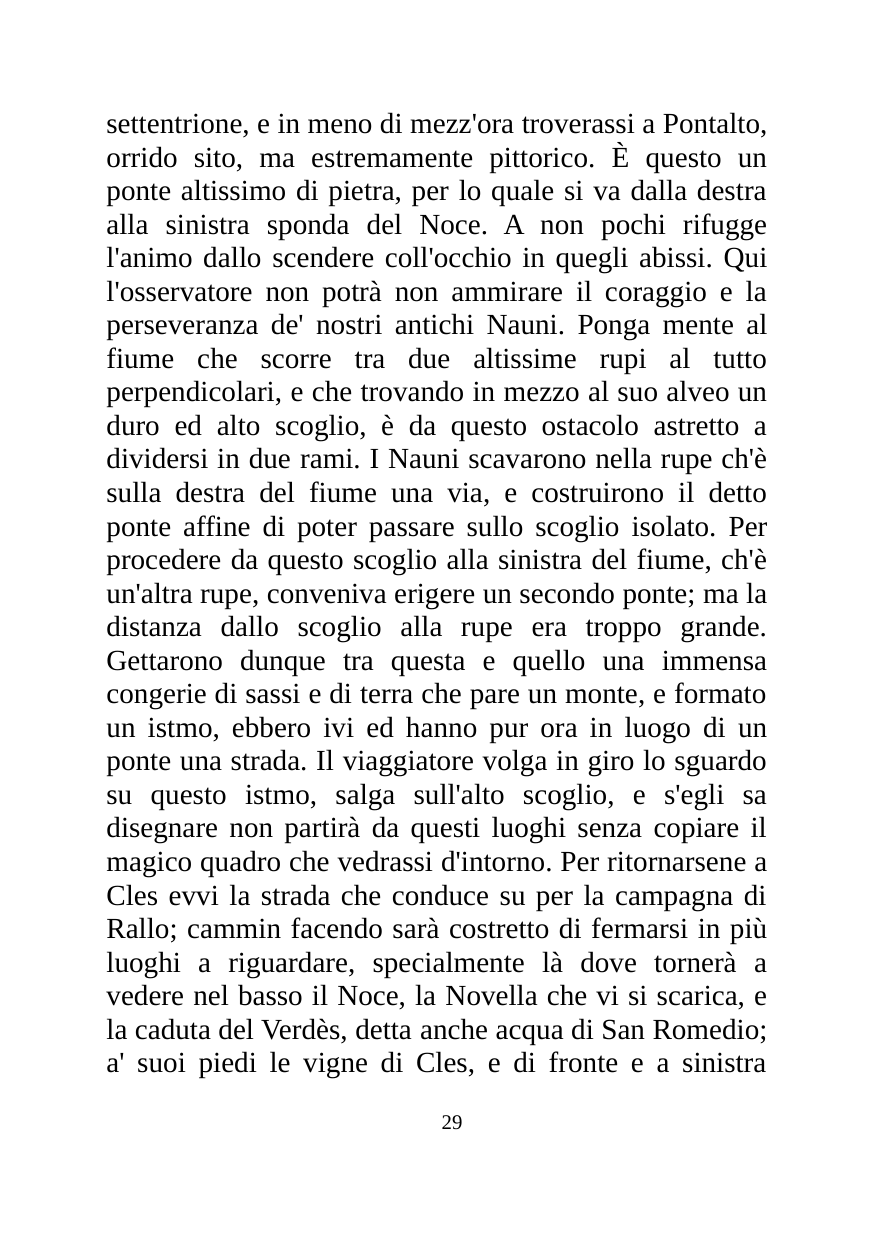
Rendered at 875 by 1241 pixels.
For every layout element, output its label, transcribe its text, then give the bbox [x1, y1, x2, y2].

text settentrione, e in meno di mezz'ora troverassi a Pontalto, orrido sito, ma estremamente pittorico. È questo un ponte altissimo di pietra, per lo quale si va dalla destra alla sinistra sponda del Noce. A non pochi rifugge l'animo dallo scendere coll'occhio in quegli abissi. Qui l'osservatore non potrà non ammirare il coraggio e la perseveranza de' nostri antichi Nauni. Ponga mente al fiume che scorre tra due altissime rupi al tutto perpendicolari, e che trovando in mezzo al suo alveo un duro ed alto scoglio, è da questo ostacolo astretto a dividersi in due rami. I Nauni scavarono nella rupe ch'è sulla destra del fiume una via, e costruirono il detto ponte affine di poter passare sullo scoglio isolato. Per procedere da questo scoglio alla sinistra del fiume, ch'è un'altra rupe, conveniva erigere un secondo ponte; ma la distanza dallo scoglio alla rupe era troppo grande. Gettarono dunque tra questa e quello una immensa congerie di sassi e di terra che pare un monte, e formato un istmo, ebbero ivi ed hanno pur ora in luogo di un ponte una strada. Il viaggiatore volga in giro lo sguardo su questo istmo, salga sull'alto scoglio, e s'egli sa disegnare non partirà da questi luoghi senza copiare il magico quadro che vedrassi d'intorno. Per ritornarsene a Cles evvi la strada che conduce su per la campagna di Rallo; cammin facendo sarà costretto di fermarsi in più luoghi a riguardare, specialmente là dove tornerà a vedere nel basso il Noce, la Novella che vi si scarica, e la caduta del Verdès, detta anche acqua di San Romedio; a' suoi piedi le vigne di Cles, e di fronte e a sinistra [106, 106, 768, 1079]
